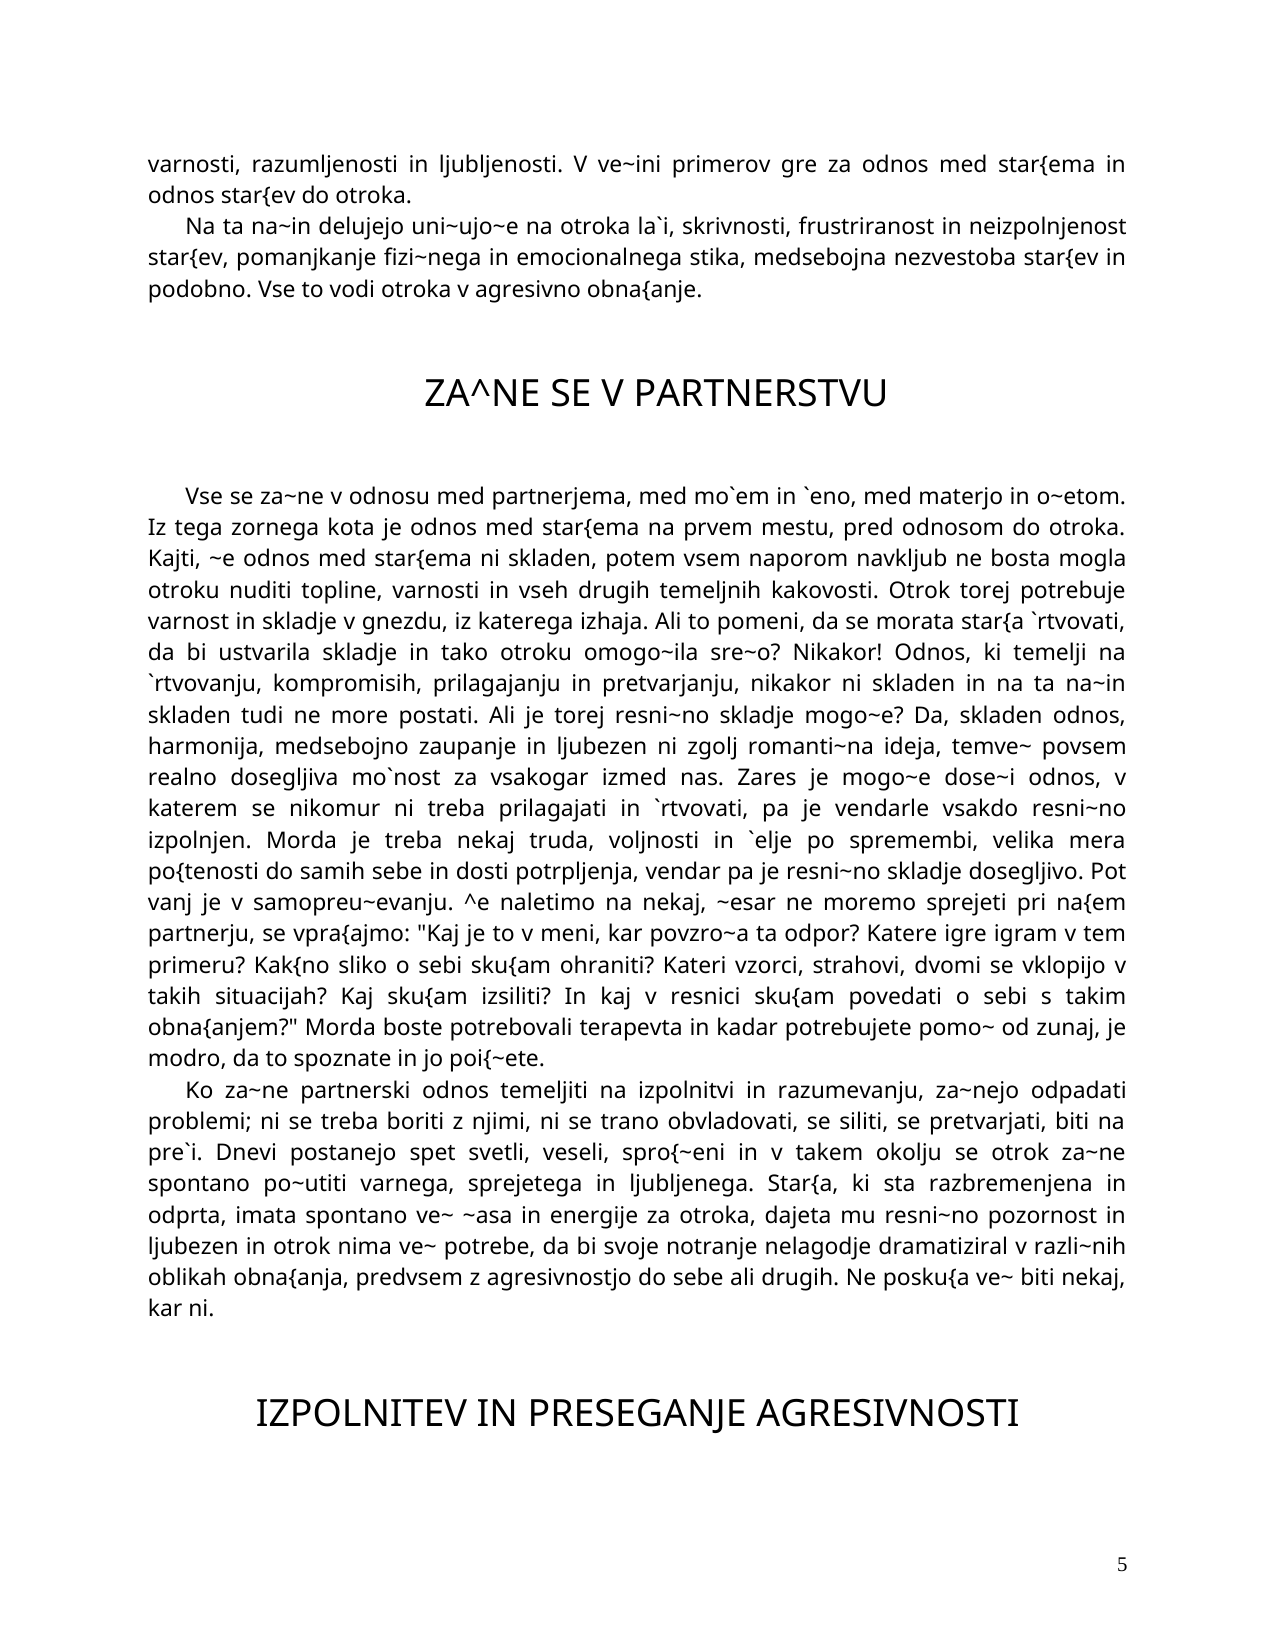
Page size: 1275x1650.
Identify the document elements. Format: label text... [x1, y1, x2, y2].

text Vse se za~ne v odnosu med partnerjema, med mo`em in `eno, med materjo in o~etom. Iz tega zornega kota je odnos med star{ema na prvem mestu, pred odnosom do otroka. Kajti, ~e odnos med star{ema ni skladen, potem vsem naporom navkljub ne bosta mogla otroku nuditi topline, varnosti in vseh drugih temeljnih kakovosti. Otrok torej potrebuje varnost in skladje v gnezdu, iz katerega izhaja. Ali to pomeni, da se morata star{a `rtvovati, da bi ustvarila skladje in tako otroku omogo~ila sre~o? Nikakor! Odnos, ki temelji na `rtvovanju, kompromisih, prilagajanju in pretvarjanju, nikakor ni skladen in na ta na~in skladen tudi ne more postati. Ali je torej resni~no skladje mogo~e? Da, skladen odnos, harmonija, medsebojno zaupanje in ljubezen ni zgolj romanti~na ideja, temve~ povsem realno dosegljiva mo`nost za vsakogar izmed nas. Zares je mogo~e dose~i odnos, v katerem se nikomur ni treba prilagajati in `rtvovati, pa je vendarle vsakdo resni~no izpolnjen. Morda je treba nekaj truda, voljnosti in `elje po spremembi, velika mera po{tenosti do samih sebe in dosti potrpljenja, vendar pa je resni~no skladje dosegljivo. Pot vanj je v samopreu~evanju. ^e naletimo na nekaj, ~esar ne moremo sprejeti pri na{em partnerju, se vpra{ajmo: "Kaj je to v meni, kar povzro~a ta odpor? Katere igre igram v tem primeru? Kak{no sliko o sebi sku{am ohraniti? Kateri vzorci, strahovi, dvomi se vklopijo v takih situacijah? Kaj sku{am izsiliti? In kaj v resnici sku{am povedati o sebi s takim obna{anjem?" Morda boste potrebovali terapevta in kadar potrebujete pomo~ od zunaj, je modro, da to spoznate in jo poi{~ete. [148, 480, 1127, 1074]
text Ko za~ne partnerski odnos temeljiti na izpolnitvi in razumevanju, za~nejo odpadati problemi; ni se treba boriti z njimi, ni se trano obvladovati, se siliti, se pretvarjati, biti na pre`i. Dnevi postanejo spet svetli, veseli, spro{~eni in v takem okolju se otrok za~ne spontano po~utiti varnega, sprejetega in ljubljenega. Star{a, ki sta razbremenjena in odprta, imata spontano ve~ ~asa in energije za otroka, dajeta mu resni~no pozornost in ljubezen in otrok nima ve~ potrebe, da bi svoje notranje nelagodje dramatiziral v razli~nih oblikah obna{anja, predvsem z agresivnostjo do sebe ali drugih. Ne posku{a ve~ biti nekaj, kar ni. [148, 1074, 1127, 1324]
text ZA^NE SE V PARTNERSTVU [148, 366, 1127, 417]
text Na ta na~in delujejo uni~ujo~e na otroka la`i, skrivnosti, frustriranost in neizpolnjenost star{ev, pomanjkanje fizi~nega in emocionalnega stika, medsebojna nezvestoba star{ev in podobno. Vse to vodi otroka v agresivno obna{anje. [148, 210, 1127, 304]
text IZPOLNITEV IN PRESEGANJE AGRESIVNOSTI [148, 1386, 1127, 1437]
text varnosti, razumljenosti in ljubljenosti. V ve~ini primerov gre za odnos med star{ema in odnos star{ev do otroka. [148, 148, 1127, 210]
